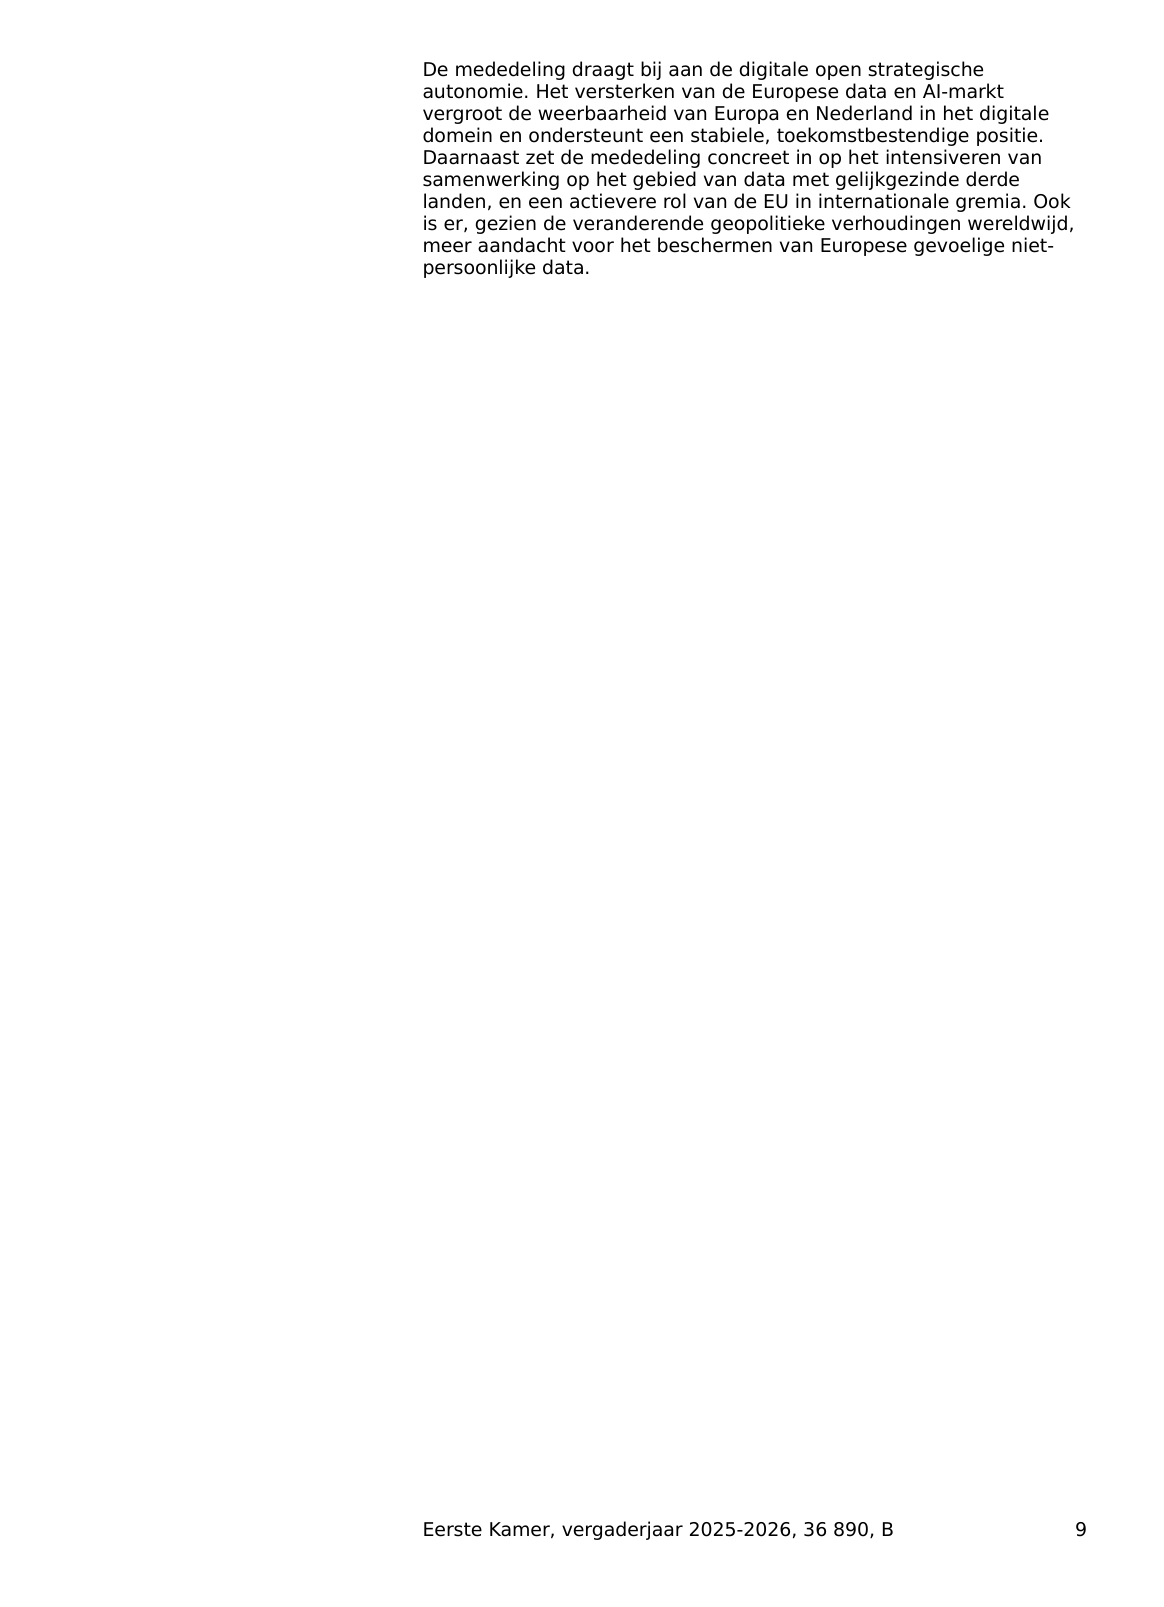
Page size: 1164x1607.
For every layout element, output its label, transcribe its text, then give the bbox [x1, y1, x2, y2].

text De mededeling draagt bij aan de digitale open strategische autonomie. Het versterken van de Europese data en AI-markt vergroot de weerbaarheid van Europa en Nederland in het digitale domein en ondersteunt een stabiele, toekomstbestendige positie. Daarnaast zet de mededeling concreet in op het intensiveren van samenwerking op het gebied van data met gelijkgezinde derde landen, en een actievere rol van de EU in internationale gremia. Ook is er, gezien de veranderende geopolitieke verhoudingen wereldwijd, meer aandacht voor het beschermen van Europese gevoelige niet-persoonlijke data. [422, 59, 1087, 279]
